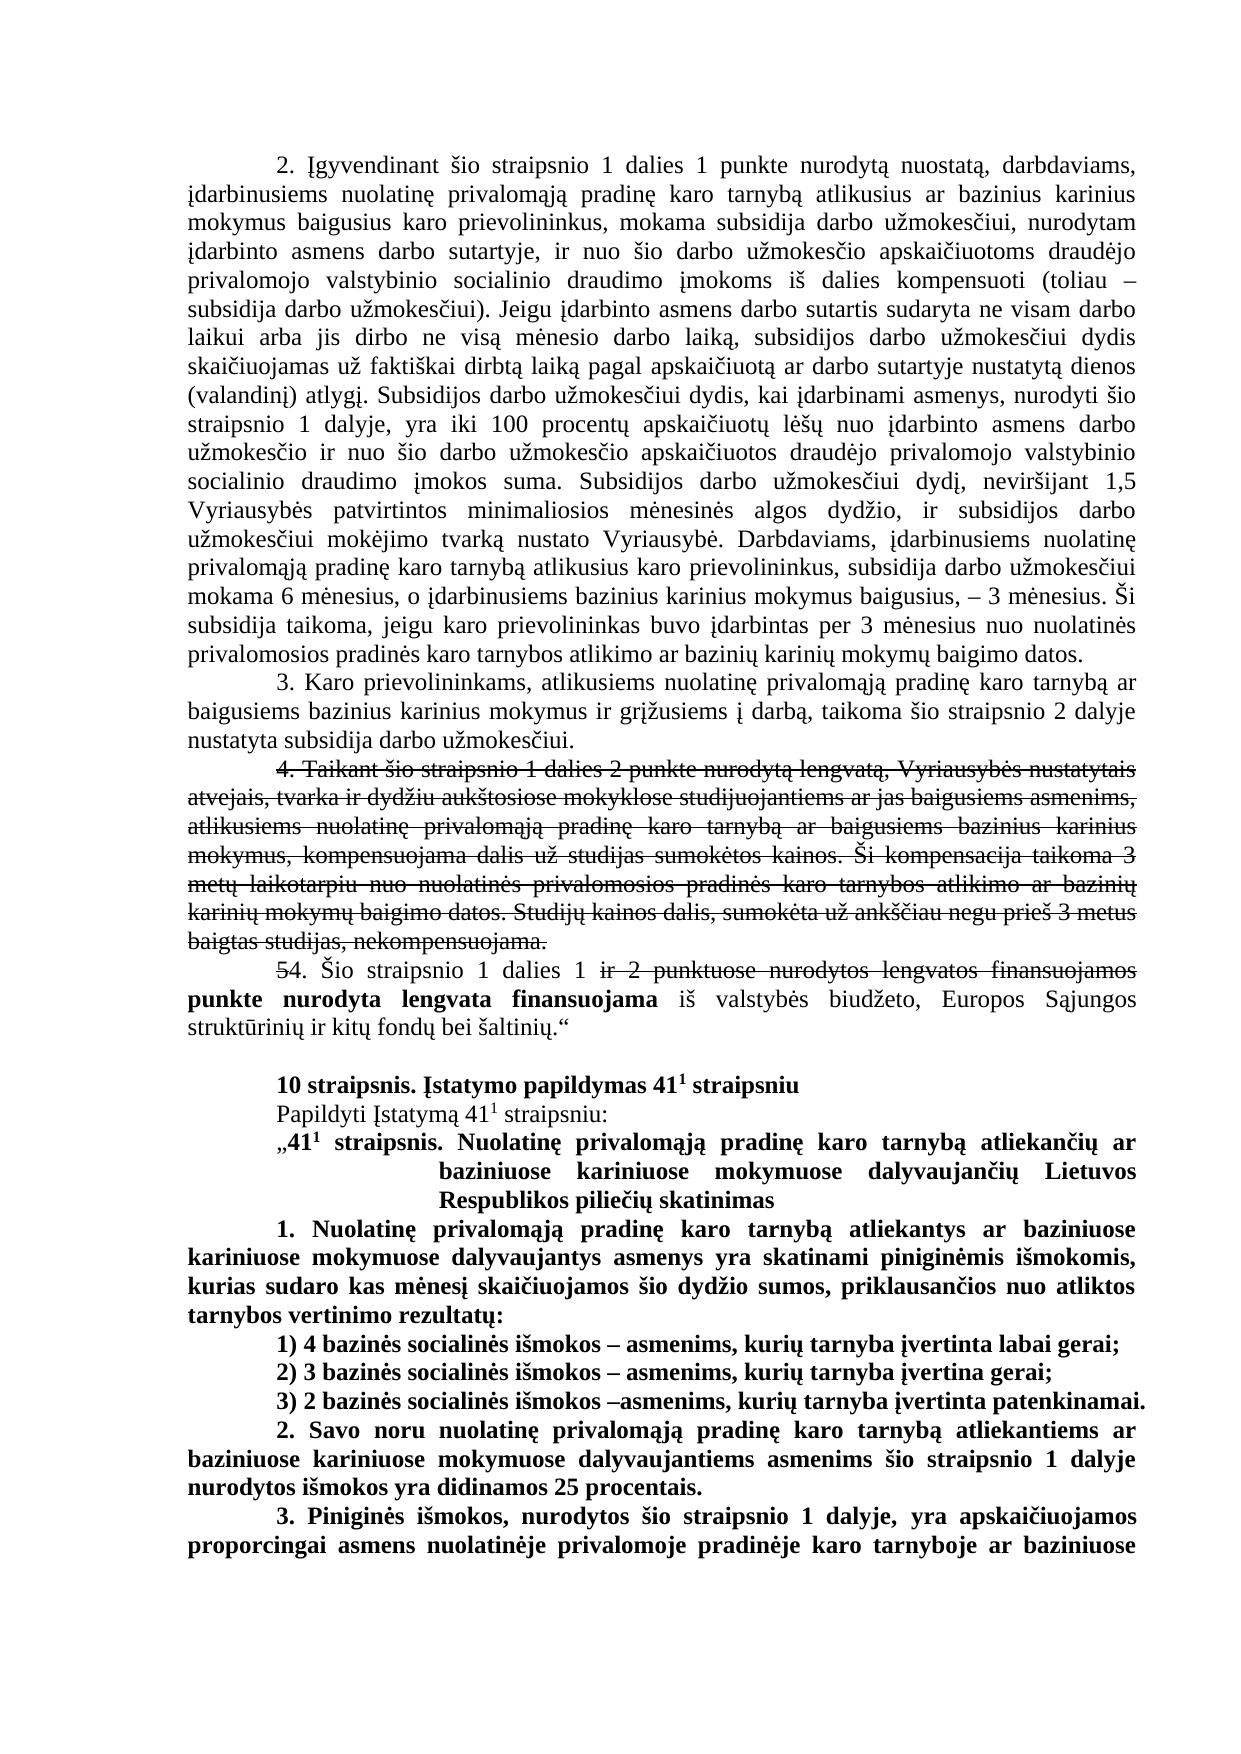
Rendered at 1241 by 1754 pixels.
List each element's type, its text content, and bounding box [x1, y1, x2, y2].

text 4. Taikant šio straipsnio 1 dalies 2 punkte nurodytą lengvatą, Vyriausybės nustatytais atvejais, tvarka ir dydžiu aukštosiose mokyklose studijuojantiems ar jas baigusiems asmenims, atlikusiems nuolatinę privalomąją pradinę karo tarnybą ar baigusiems bazinius karinius mokymus, kompensuojama dalis už studijas sumokėtos kainos. Ši kompensacija taikoma 3 metų laikotarpiu nuo nuolatinės privalomosios pradinės karo tarnybos atlikimo ar bazinių karinių mokymų baigimo datos. Studijų kainos dalis, sumokėta už ankščiau negu prieš 3 metus baigtas studijas, nekompensuojama. [187, 828, 1137, 884]
text 1. Nuolatinę privalomąją pradinę karo tarnybą atliekantys ar baziniuose kariniuose mokymuose dalyvaujantys asmenys yra skatinami piniginėmis išmokomis, kurias sudaro kas mėnesį skaičiuojamos šio dydžio sumos, priklausančios nuo atliktos tarnybos vertinimo rezultatų: [187, 1214, 1137, 1329]
text „411 straipsnis. Nuolatinę privalomąją pradinę karo tarnybą atliekančių ar baziniuose kariniuose mokymuose dalyvaujančių Lietuvos Respublikos piliečių skatinimas [276, 1127, 1137, 1214]
text 4. Taikant šio straipsnio 1 dalies 2 punkte nurodytą lengvatą, Vyriausybės nustatytais atvejais, tvarka ir dydžiu aukštosiose mokyklose studijuojantiems ar jas baigusiems asmenims, atlikusiems nuolatinę privalomąją pradinę karo tarnybą ar baigusiems bazinius karinius mokymus, kompensuojama dalis už studijas sumokėtos kainos. Ši kompensacija taikoma 3 metų laikotarpiu nuo nuolatinės privalomosios pradinės karo tarnybos atlikimo ar bazinių karinių mokymų baigimo datos. Studijų kainos dalis, sumokėta už ankščiau negu prieš 3 metus baigtas studijas, nekompensuojama. [187, 799, 1137, 827]
text 10 straipsnis. Įstatymo papildymas 411 straipsniu [187, 1070, 1137, 1099]
text 1) 4 bazinės socialinės išmokos – asmenims, kurių tarnyba įvertinta labai gerai; [187, 1329, 1137, 1357]
text 3. Piniginės išmokos, nurodytos šio straipsnio 1 dalyje, yra apskaičiuojamos proporcingai asmens nuolatinėje privalomoje pradinėje karo tarnyboje ar baziniuose [187, 1501, 1137, 1559]
text 4. Taikant šio straipsnio 1 dalies 2 punkte nurodytą lengvatą, Vyriausybės nustatytais atvejais, tvarka ir dydžiu aukštosiose mokyklose studijuojantiems ar jas baigusiems asmenims, atlikusiems nuolatinę privalomąją pradinę karo tarnybą ar baigusiems bazinius karinius mokymus, kompensuojama dalis už studijas sumokėtos kainos. Ši kompensacija taikoma 3 metų laikotarpiu nuo nuolatinės privalomosios pradinės karo tarnybos atlikimo ar bazinių karinių mokymų baigimo datos. Studijų kainos dalis, sumokėta už ankščiau negu prieš 3 metus baigtas studijas, nekompensuojama. [187, 754, 1137, 798]
text 3) 2 bazinės socialinės išmokos –asmenims, kurių tarnyba įvertinta patenkinamai. [187, 1386, 1147, 1415]
text 2) 3 bazinės socialinės išmokos – asmenims, kurių tarnyba įvertina gerai; [187, 1357, 1137, 1386]
text 4. Taikant šio straipsnio 1 dalies 2 punkte nurodytą lengvatą, Vyriausybės nustatytais atvejais, tvarka ir dydžiu aukštosiose mokyklose studijuojantiems ar jas baigusiems asmenims, atlikusiems nuolatinę privalomąją pradinę karo tarnybą ar baigusiems bazinius karinius mokymus, kompensuojama dalis už studijas sumokėtos kainos. Ši kompensacija taikoma 3 metų laikotarpiu nuo nuolatinės privalomosios pradinės karo tarnybos atlikimo ar bazinių karinių mokymų baigimo datos. Studijų kainos dalis, sumokėta už ankščiau negu prieš 3 metus baigtas studijas, nekompensuojama. [187, 914, 1137, 955]
text 54. Šio straipsnio 1 dalies 1 ir 2 punktuose nurodytos lengvatos finansuojamos punkte nurodyta lengvata finansuojama iš valstybės biudžeto, Europos Sąjungos struktūrinių ir kitų fondų bei šaltinių.“ [187, 955, 1137, 1041]
text 2. Savo noru nuolatinę privalomąją pradinę karo tarnybą atliekantiems ar baziniuose kariniuose mokymuose dalyvaujantiems asmenims šio straipsnio 1 dalyje nurodytos išmokos yra didinamos 25 procentais. [187, 1415, 1137, 1501]
text 3. Karo prievolininkams, atlikusiems nuolatinę privalomąją pradinę karo tarnybą ar baigusiems bazinius karinius mokymus ir grįžusiems į darbą, taikoma šio straipsnio 2 dalyje nustatyta subsidija darbo užmokesčiui. [187, 667, 1137, 754]
text 2. Įgyvendinant šio straipsnio 1 dalies 1 punkte nurodytą nuostatą, darbdaviams, įdarbinusiems nuolatinę privalomąją pradinę karo tarnybą atlikusius ar bazinius karinius mokymus baigusius karo prievolininkus, mokama subsidija darbo užmokesčiui, nurodytam įdarbinto asmens darbo sutartyje, ir nuo šio darbo užmokesčio apskaičiuotoms draudėjo privalomojo valstybinio socialinio draudimo įmokoms iš dalies kompensuoti (toliau – subsidija darbo užmokesčiui). Jeigu įdarbinto asmens darbo sutartis sudaryta ne visam darbo laikui arba jis dirbo ne visą mėnesio darbo laiką, subsidijos darbo užmokesčiui dydis skaičiuojamas už faktiškai dirbtą laiką pagal apskaičiuotą ar darbo sutartyje nustatytą dienos (valandinį) atlygį. Subsidijos darbo užmokesčiui dydis, kai įdarbinami asmenys, nurodyti šio straipsnio 1 dalyje, yra iki 100 procentų apskaičiuotų lėšų nuo įdarbinto asmens darbo užmokesčio ir nuo šio darbo užmokesčio apskaičiuotos draudėjo privalomojo valstybinio socialinio draudimo įmokos suma. Subsidijos darbo užmokesčiui dydį, neviršijant 1,5 Vyriausybės patvirtintos minimaliosios mėnesinės algos dydžio, ir subsidijos darbo užmokesčiui mokėjimo tvarką nustato Vyriausybė. Darbdaviams, įdarbinusiems nuolatinę privalomąją pradinę karo tarnybą atlikusius karo prievolininkus, subsidija darbo užmokesčiui mokama 6 mėnesius, o įdarbinusiems bazinius karinius mokymus baigusius, – 3 mėnesius. Ši subsidija taikoma, jeigu karo prievolininkas buvo įdarbintas per 3 mėnesius nuo nuolatinės privalomosios pradinės karo tarnybos atlikimo ar bazinių karinių mokymų baigimo datos. [187, 150, 1137, 667]
text 4. Taikant šio straipsnio 1 dalies 2 punkte nurodytą lengvatą, Vyriausybės nustatytais atvejais, tvarka ir dydžiu aukštosiose mokyklose studijuojantiems ar jas baigusiems asmenims, atlikusiems nuolatinę privalomąją pradinę karo tarnybą ar baigusiems bazinius karinius mokymus, kompensuojama dalis už studijas sumokėtos kainos. Ši kompensacija taikoma 3 metų laikotarpiu nuo nuolatinės privalomosios pradinės karo tarnybos atlikimo ar bazinių karinių mokymų baigimo datos. Studijų kainos dalis, sumokėta už ankščiau negu prieš 3 metus baigtas studijas, nekompensuojama. [187, 885, 1137, 913]
text Papildyti Įstatymą 411 straipsniu: [187, 1099, 1137, 1127]
